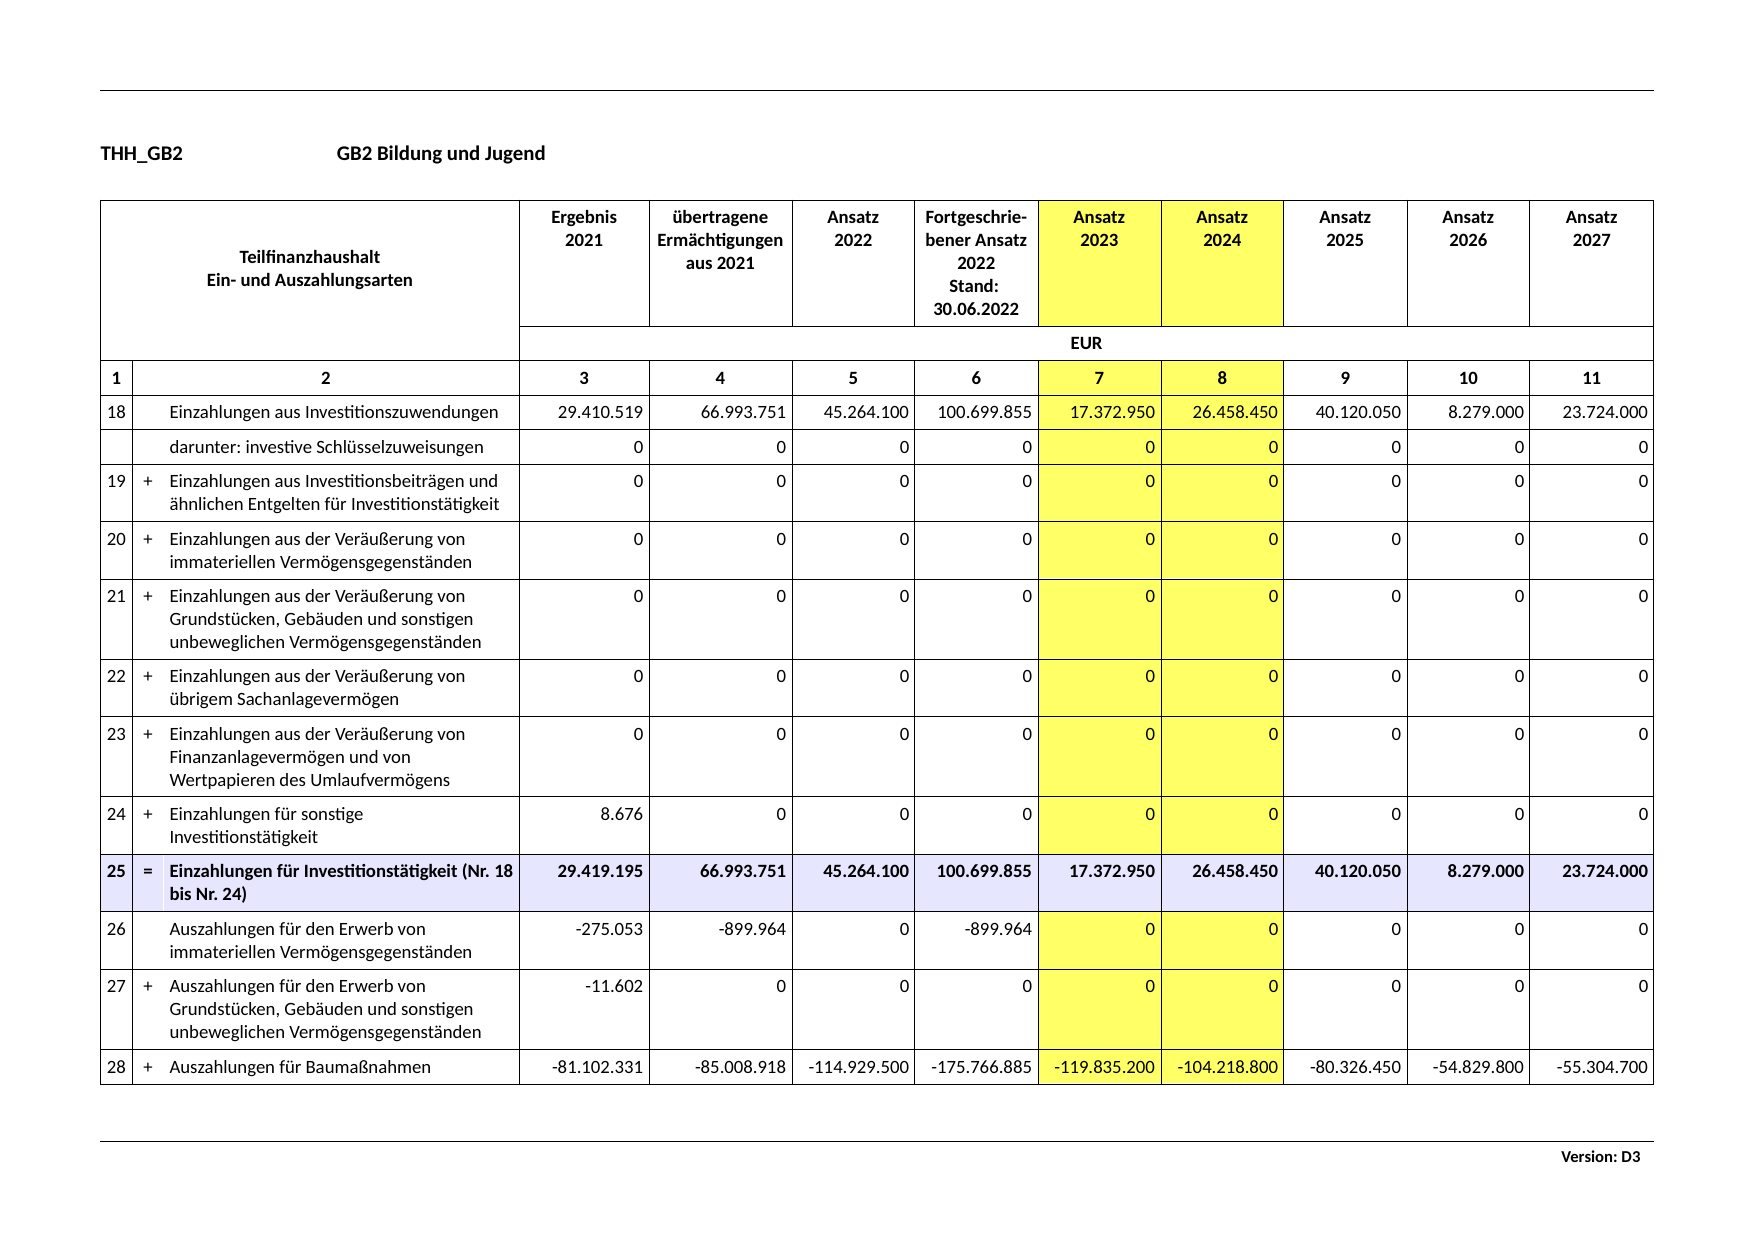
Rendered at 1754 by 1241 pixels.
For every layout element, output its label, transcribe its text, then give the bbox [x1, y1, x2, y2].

table_cell 0 [1530, 970, 1653, 1049]
table_cell [133, 396, 163, 429]
table_cell 100.699.855 [915, 855, 1038, 911]
table_cell 26.458.450 [1162, 396, 1283, 429]
table_header Teilfinanzhaushalt Ein- und Auszahlungsarten [101, 201, 519, 360]
table_header Ansatz 2022 [793, 201, 914, 326]
table_cell + [133, 717, 163, 796]
table_cell = [133, 855, 163, 911]
table_cell 0 [1162, 970, 1283, 1049]
table_cell 0 [1408, 797, 1529, 854]
table_cell 0 [650, 717, 792, 796]
table_header Ansatz 2024 [1162, 201, 1283, 326]
table_cell -275.053 [520, 912, 649, 969]
table_cell 8 [1162, 361, 1283, 395]
table_cell 23.724.000 [1530, 396, 1653, 429]
table_cell 66.993.751 [650, 855, 792, 911]
table_cell 0 [1530, 430, 1653, 464]
table_cell 0 [1284, 797, 1407, 854]
table_cell 26.458.450 [1162, 855, 1283, 911]
table_cell 28 [101, 1050, 132, 1083]
table_cell -11.602 [520, 970, 649, 1049]
table_cell 22 [101, 660, 132, 716]
table_cell -80.326.450 [1284, 1050, 1407, 1083]
table_cell 0 [1284, 717, 1407, 796]
table_cell EUR [520, 327, 1653, 360]
table_cell 0 [1039, 580, 1161, 659]
table_cell 10 [1408, 361, 1529, 395]
table_cell 0 [793, 660, 914, 716]
table_cell 45.264.100 [793, 855, 914, 911]
table_cell 0 [915, 580, 1038, 659]
table_cell 0 [1162, 430, 1283, 464]
table_cell 0 [1039, 717, 1161, 796]
table_cell 0 [650, 465, 792, 521]
table_cell 0 [1039, 430, 1161, 464]
table_cell 24 [101, 797, 132, 854]
table_cell + [133, 1050, 163, 1083]
table_cell 0 [1039, 797, 1161, 854]
table_cell 4 [650, 361, 792, 395]
table_cell 0 [1284, 522, 1407, 578]
table_cell 40.120.050 [1284, 396, 1407, 429]
table_cell Auszahlungen für Baumaßnahmen [164, 1050, 519, 1083]
table_cell 2 [133, 361, 519, 395]
table_cell Einzahlungen aus der Veräußerung von Grundstücken, Gebäuden und sonstigen unbeweglichen Vermögensgegenständen [164, 580, 519, 659]
table_cell 66.993.751 [650, 396, 792, 429]
table_cell 25 [101, 855, 132, 911]
table_cell 0 [1039, 912, 1161, 969]
table_cell 0 [1408, 580, 1529, 659]
table_header Fortgeschrie-bener Ansatz 2022 Stand: 30.06.2022 [915, 201, 1038, 326]
table_cell [133, 430, 163, 464]
table_cell 0 [915, 797, 1038, 854]
table_cell Auszahlungen für den Erwerb von immateriellen Vermögensgegenständen [164, 912, 519, 969]
table_header Ansatz 2026 [1408, 201, 1529, 326]
table_cell 0 [915, 522, 1038, 578]
table_header Ergebnis 2021 [520, 201, 649, 326]
table_cell 0 [520, 465, 649, 521]
table_header Ansatz 2025 [1284, 201, 1407, 326]
table_cell 0 [1284, 580, 1407, 659]
table_cell 0 [520, 430, 649, 464]
table_cell 21 [101, 580, 132, 659]
table_cell 0 [520, 580, 649, 659]
table_cell 7 [1039, 361, 1161, 395]
table_cell 20 [101, 522, 132, 578]
table_cell 0 [1530, 912, 1653, 969]
table_cell 0 [793, 717, 914, 796]
table_cell 27 [101, 970, 132, 1049]
table_cell 0 [1530, 717, 1653, 796]
table_cell 23.724.000 [1530, 855, 1653, 911]
table_cell 0 [1408, 660, 1529, 716]
table_cell 0 [1530, 660, 1653, 716]
table_header Ansatz 2027 [1530, 201, 1653, 326]
table_cell 0 [650, 522, 792, 578]
table_cell 18 [101, 396, 132, 429]
table_cell 0 [650, 580, 792, 659]
table_cell 0 [1284, 970, 1407, 1049]
table_cell 0 [650, 660, 792, 716]
table_cell 26 [101, 912, 132, 969]
table_cell 11 [1530, 361, 1653, 395]
table_cell 0 [1162, 580, 1283, 659]
table_cell 0 [793, 797, 914, 854]
table_cell 0 [1039, 465, 1161, 521]
table_cell -899.964 [915, 912, 1038, 969]
table_cell 0 [915, 465, 1038, 521]
table_cell + [133, 797, 163, 854]
table_cell 0 [1162, 797, 1283, 854]
table_cell Einzahlungen aus der Veräußerung von immateriellen Vermögensgegenständen [164, 522, 519, 578]
table_cell 29.410.519 [520, 396, 649, 429]
table_cell -81.102.331 [520, 1050, 649, 1083]
table_cell + [133, 660, 163, 716]
table_cell 0 [1530, 522, 1653, 578]
table_cell -175.766.885 [915, 1050, 1038, 1083]
table_cell 3 [520, 361, 649, 395]
table_cell 0 [520, 522, 649, 578]
table_cell 23 [101, 717, 132, 796]
table_cell [101, 430, 132, 464]
table_cell 0 [793, 465, 914, 521]
table_cell 0 [1039, 970, 1161, 1049]
table_cell 0 [793, 430, 914, 464]
table_cell Einzahlungen für sonstige Investitionstätigkeit [164, 797, 519, 854]
table_cell + [133, 465, 163, 521]
table_cell Einzahlungen aus Investitionszuwendungen [164, 396, 519, 429]
table_cell -119.835.200 [1039, 1050, 1161, 1083]
table_cell 1 [101, 361, 132, 395]
table_cell 8.279.000 [1408, 855, 1529, 911]
table_cell Einzahlungen für Investitionstätigkeit (Nr. 18 bis Nr. 24) [164, 855, 519, 911]
table_cell 0 [915, 717, 1038, 796]
table_cell 0 [1284, 912, 1407, 969]
table_cell 0 [1162, 660, 1283, 716]
table_cell darunter: investive Schlüsselzuweisungen [164, 430, 519, 464]
table_cell 0 [793, 522, 914, 578]
table_cell 17.372.950 [1039, 396, 1161, 429]
table_cell 0 [1162, 912, 1283, 969]
table_cell 0 [1408, 912, 1529, 969]
table_cell 0 [1162, 522, 1283, 578]
table_cell 0 [650, 430, 792, 464]
table_cell -54.829.800 [1408, 1050, 1529, 1083]
table_cell 0 [1530, 580, 1653, 659]
table_cell 0 [793, 580, 914, 659]
text THH_GB2 GB2 Bildung und Jugend [100, 140, 1653, 166]
table_cell 0 [1162, 465, 1283, 521]
table_cell 0 [1530, 465, 1653, 521]
table_cell Auszahlungen für den Erwerb von Grundstücken, Gebäuden und sonstigen unbeweglichen Vermögensgegenständen [164, 970, 519, 1049]
table_cell 6 [915, 361, 1038, 395]
table_cell -899.964 [650, 912, 792, 969]
table_cell -55.304.700 [1530, 1050, 1653, 1083]
table_cell + [133, 970, 163, 1049]
table_cell 0 [650, 970, 792, 1049]
table_cell 0 [1284, 465, 1407, 521]
table_cell 0 [520, 660, 649, 716]
table_cell 0 [1284, 660, 1407, 716]
table_header Ansatz 2023 [1039, 201, 1161, 326]
table_cell + [133, 580, 163, 659]
table_cell 0 [1039, 660, 1161, 716]
table_cell 0 [1408, 522, 1529, 578]
table_cell 17.372.950 [1039, 855, 1161, 911]
table_cell 100.699.855 [915, 396, 1038, 429]
table_cell -114.929.500 [793, 1050, 914, 1083]
table_cell 0 [1408, 465, 1529, 521]
table_cell 0 [915, 970, 1038, 1049]
table_cell 0 [1162, 717, 1283, 796]
table_cell 0 [793, 970, 914, 1049]
table_cell 9 [1284, 361, 1407, 395]
table_cell 29.419.195 [520, 855, 649, 911]
table_cell 0 [915, 660, 1038, 716]
table_cell Einzahlungen aus Investitionsbeiträgen und ähnlichen Entgelten für Investitionstätigkeit [164, 465, 519, 521]
table_cell 0 [650, 797, 792, 854]
table_cell 8.279.000 [1408, 396, 1529, 429]
table_cell [133, 912, 163, 969]
table_cell 40.120.050 [1284, 855, 1407, 911]
table_cell 0 [1284, 430, 1407, 464]
table_cell -85.008.918 [650, 1050, 792, 1083]
table_cell Einzahlungen aus der Veräußerung von übrigem Sachanlagevermögen [164, 660, 519, 716]
table_cell 0 [1408, 970, 1529, 1049]
table_cell 19 [101, 465, 132, 521]
table_cell + [133, 522, 163, 578]
table_cell 0 [1408, 717, 1529, 796]
table_cell 0 [793, 912, 914, 969]
table_cell -104.218.800 [1162, 1050, 1283, 1083]
table_cell Einzahlungen aus der Veräußerung von Finanzanlagevermögen und von Wertpapieren des Umlaufvermögens [164, 717, 519, 796]
table_cell 45.264.100 [793, 396, 914, 429]
table_cell 0 [1039, 522, 1161, 578]
table_cell 0 [1408, 430, 1529, 464]
table_cell 5 [793, 361, 914, 395]
table_header übertragene Ermächtigungen aus 2021 [650, 201, 792, 326]
table_cell 0 [520, 717, 649, 796]
table_cell 0 [915, 430, 1038, 464]
table_cell 0 [1530, 797, 1653, 854]
table_cell 8.676 [520, 797, 649, 854]
